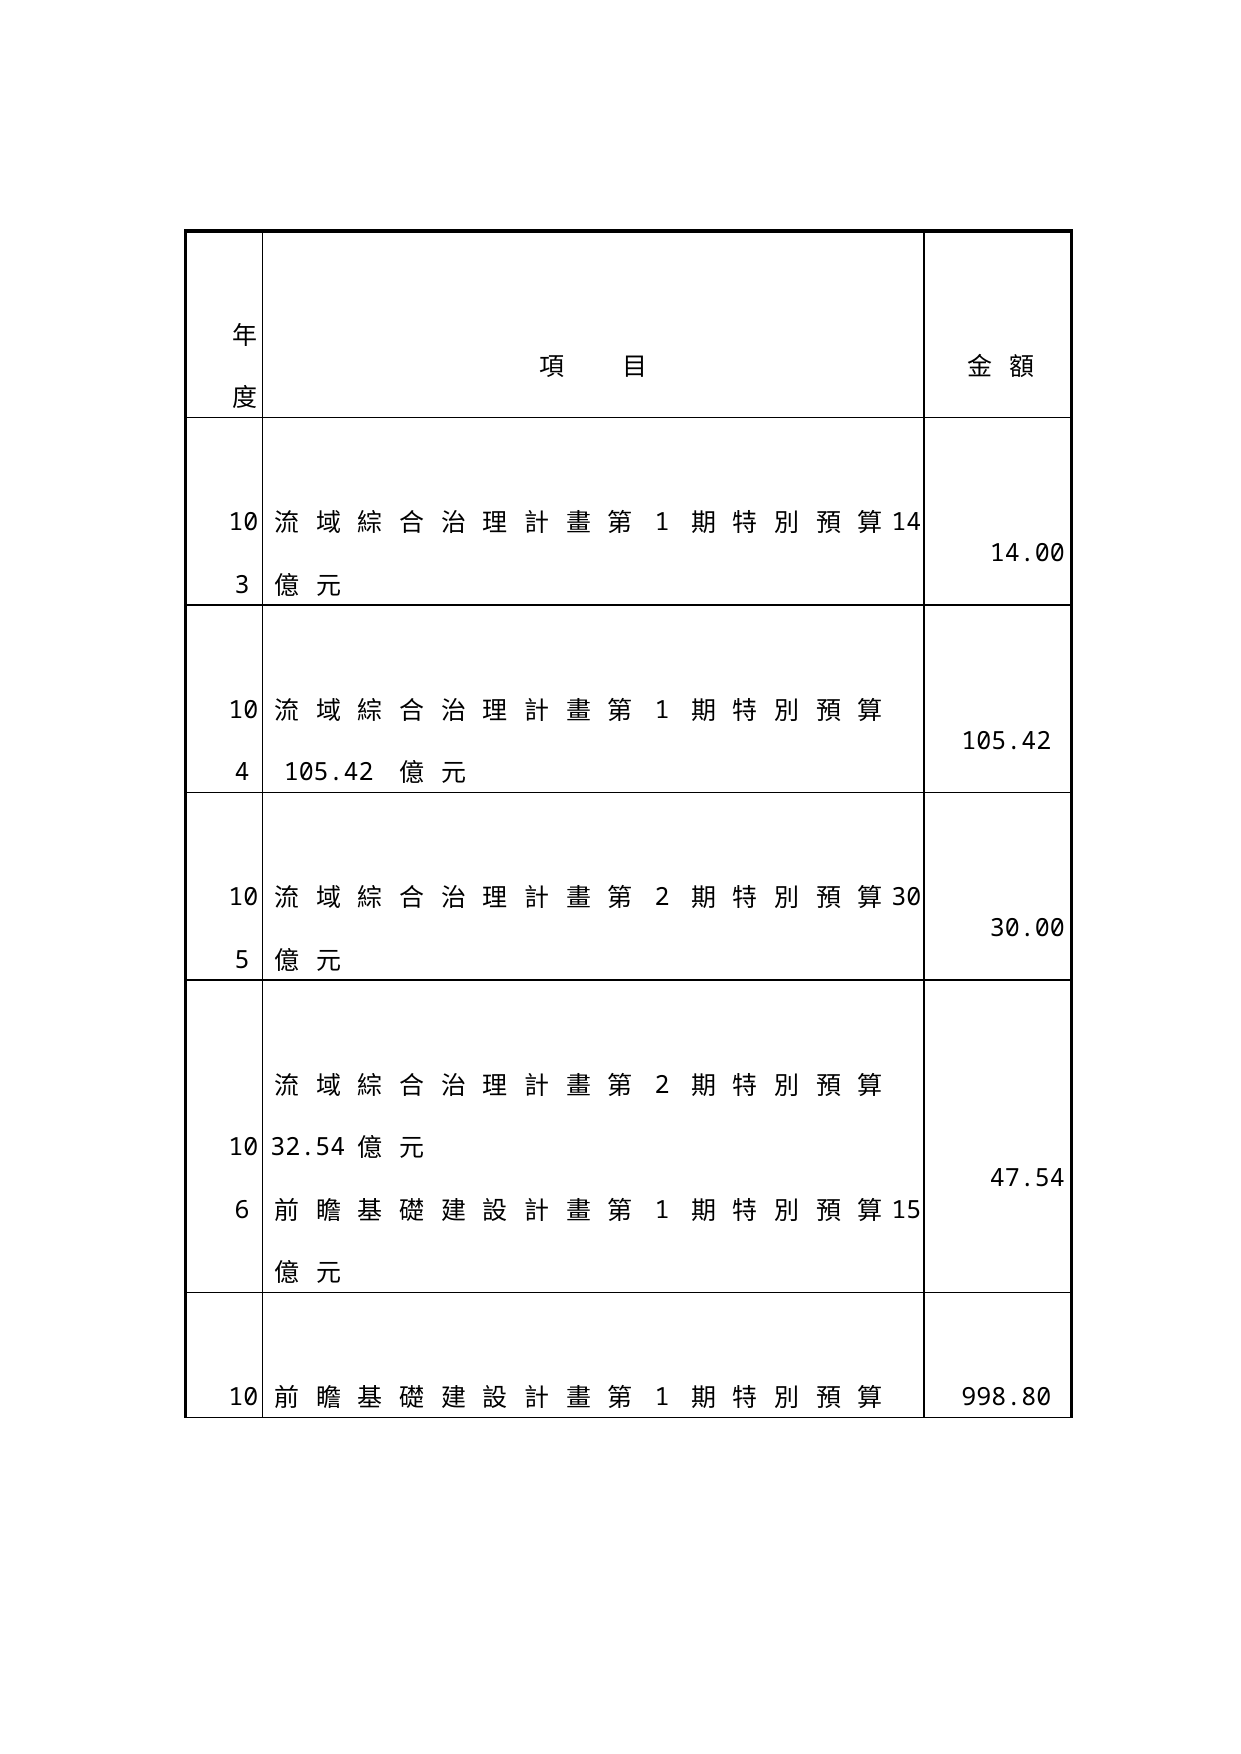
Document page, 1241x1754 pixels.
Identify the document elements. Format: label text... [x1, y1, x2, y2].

table_cell 47.54 [925, 981, 1070, 1292]
table_header 年度 [187, 233, 262, 417]
table_cell 104 [187, 606, 262, 792]
table_cell 流域綜合治理計畫第2期特別預算30億元 [263, 793, 923, 979]
table_header 項 目 [263, 233, 923, 417]
table_cell 流域綜合治理計畫第2期特別預算32.54億元 前瞻基礎建設計畫第1期特別預算15億元 [263, 981, 923, 1292]
table_cell 14.00 [925, 418, 1070, 604]
table_cell 30.00 [925, 793, 1070, 979]
table_cell 105 [187, 793, 262, 979]
table_cell 106 [187, 981, 262, 1292]
table_cell 前瞻基礎建設計畫第1期特別預算 [263, 1293, 923, 1417]
table_cell 103 [187, 418, 262, 604]
table_cell 流域綜合治理計畫第1期特別預算14億元 [263, 418, 923, 604]
table_header 金額 [925, 233, 1070, 417]
table_cell 105.42 [925, 606, 1070, 792]
table_cell 流域綜合治理計畫第1期特別預算105.42億元 [263, 606, 923, 792]
table_cell 998.80 [925, 1293, 1070, 1417]
table_cell 10 [187, 1293, 262, 1417]
